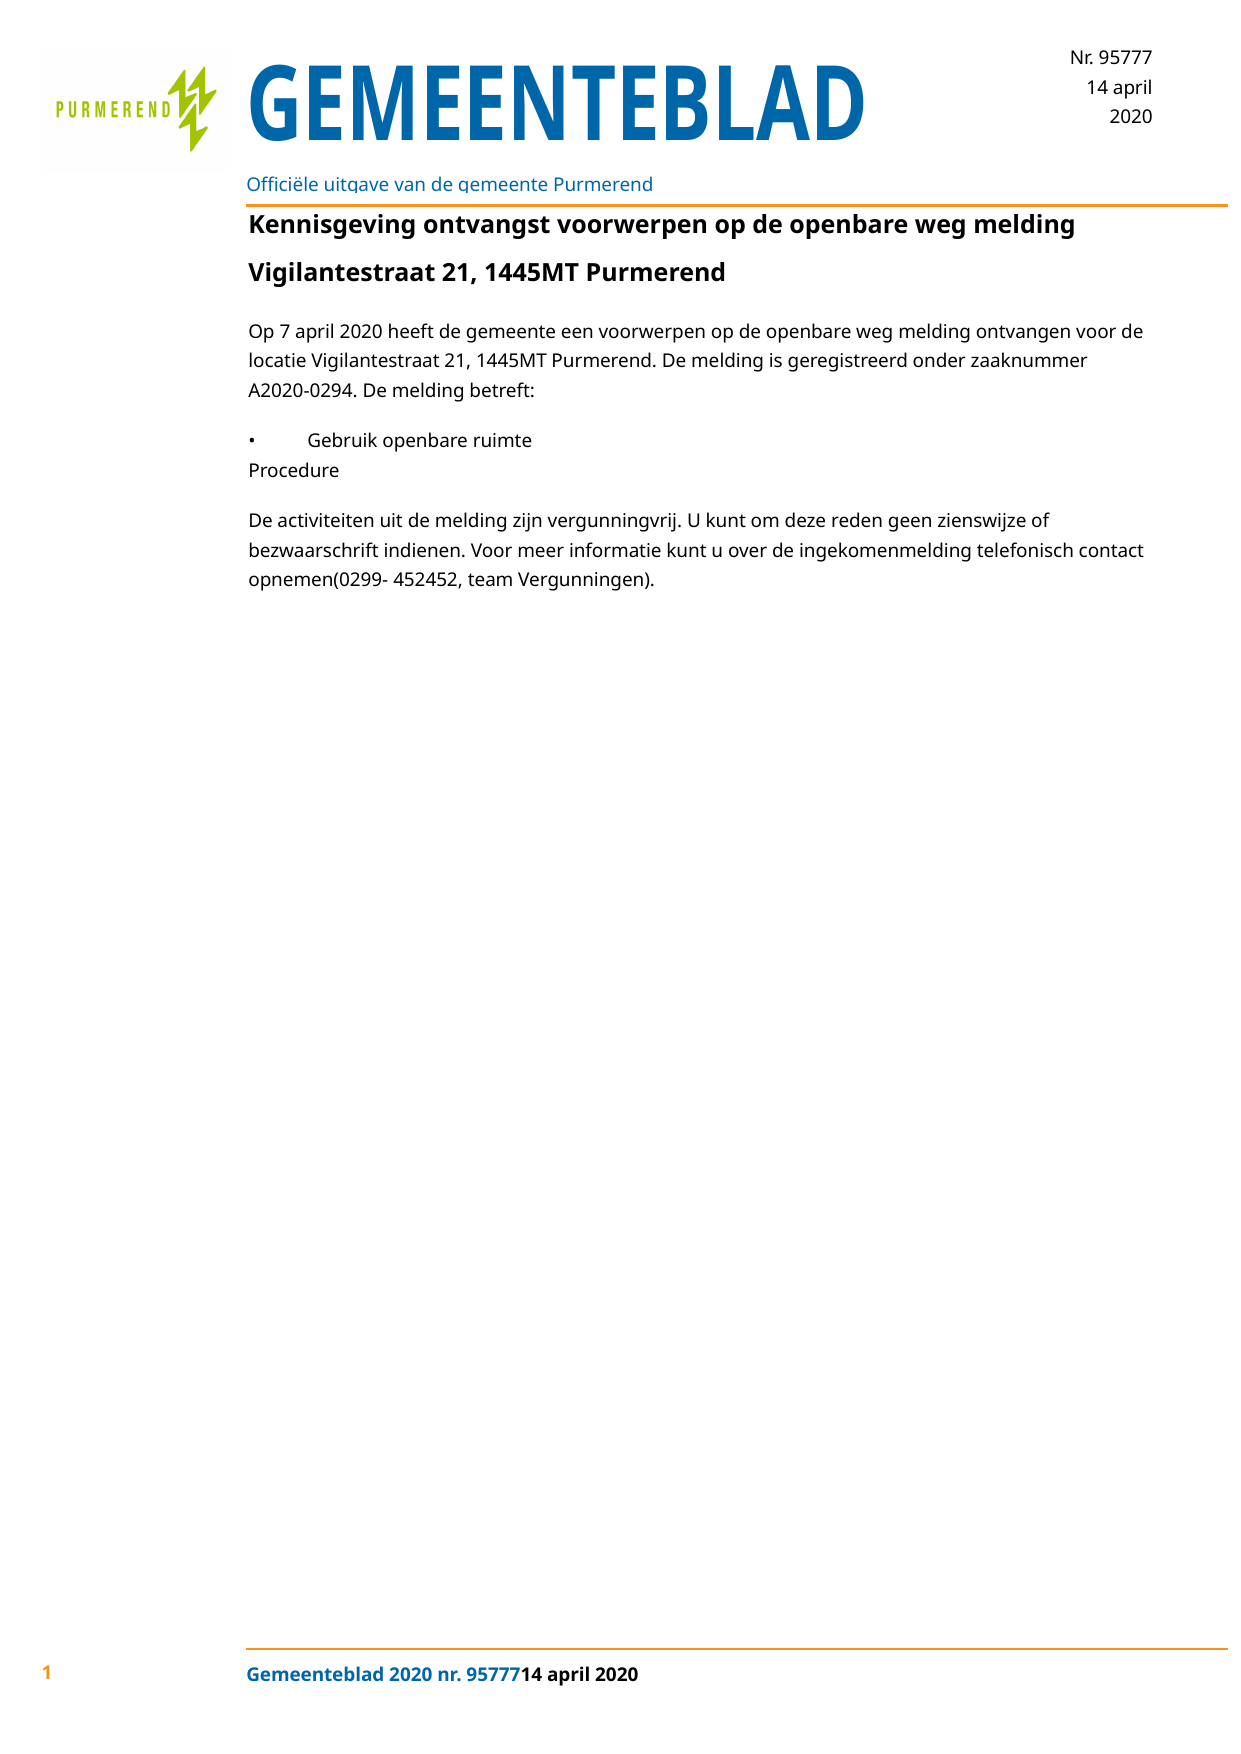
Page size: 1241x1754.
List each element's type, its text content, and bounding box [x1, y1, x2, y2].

picture [41, 47, 231, 172]
text Procedure [248, 457, 1152, 483]
list Gebruik openbare ruimte [248, 427, 1152, 453]
text De activiteiten uit de melding zijn vergunningvrij. U kunt om deze reden geen zienswijze of bezwaarschrift indienen. Voor meer informatie kunt u over de ingekomenmelding telefonisch contact opnemen(0299- 452452, team Vergunningen). [248, 507, 1152, 592]
text Kennisgeving ontvangst voorwerpen op de openbare weg melding Vigilantestraat 21, 1445MT Purmerend [248, 207, 1152, 288]
text Op 7 april 2020 heeft de gemeente een voorwerpen op de openbare weg melding ontvangen voor de locatie Vigilantestraat 21, 1445MT Purmerend. De melding is geregistreerd onder zaaknummer A2020-0294. De melding betreft: [248, 318, 1152, 403]
